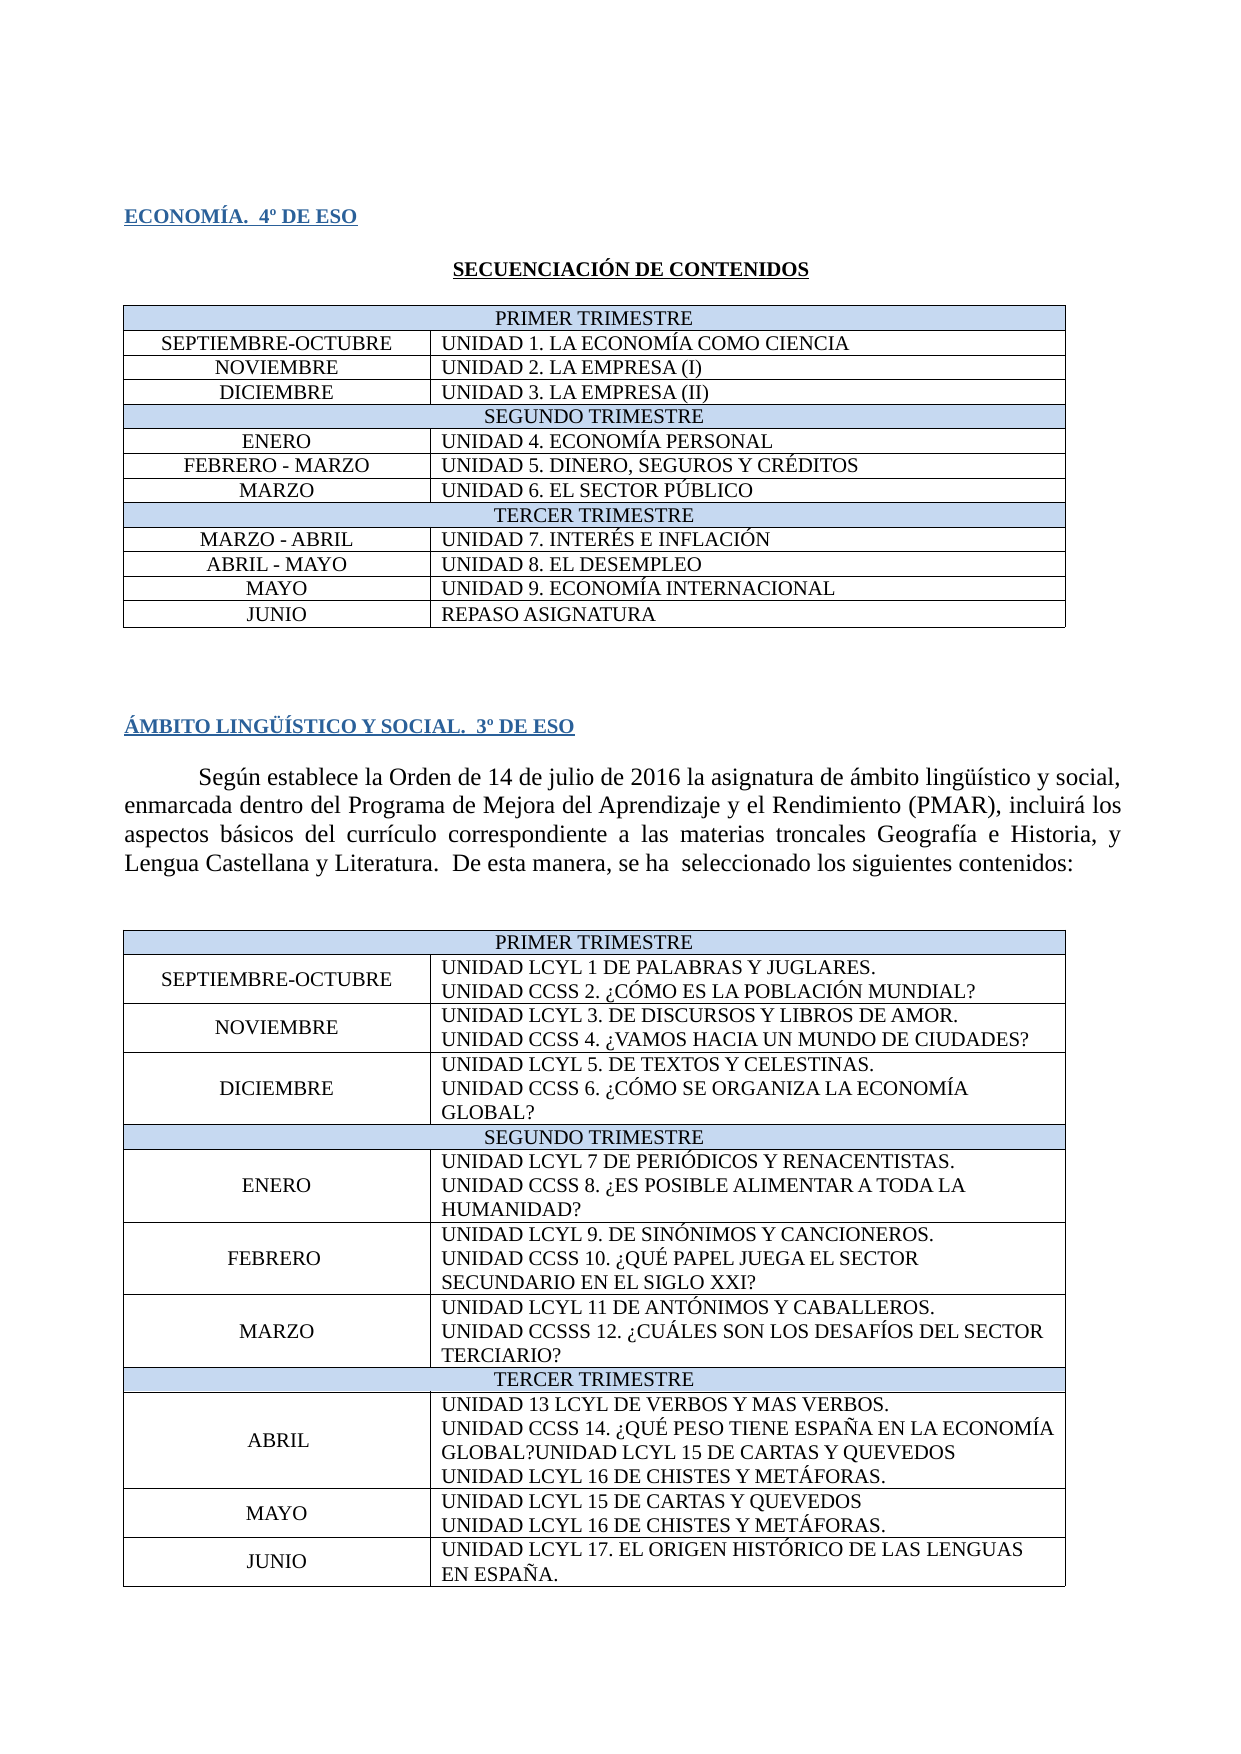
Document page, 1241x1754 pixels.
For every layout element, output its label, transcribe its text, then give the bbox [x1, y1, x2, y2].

table_cell UNIDAD LCYL 7 DE PERIÓDICOS Y RENACENTISTAS. UNIDAD CCSS 8. ¿ES POSIBLE ALIMENTAR A TODA LA HUMANIDAD? [431, 1150, 1065, 1221]
table_cell ABRIL - MAYO [124, 552, 430, 576]
table_cell UNIDAD 1. LA ECONOMÍA COMO CIENCIA [431, 331, 1065, 354]
table_cell JUNIO [124, 1538, 430, 1586]
table_cell SEGUNDO TRIMESTRE [124, 405, 1065, 428]
table_cell TERCER TRIMESTRE [124, 1368, 1065, 1391]
table_cell UNIDAD 2. LA EMPRESA (I) [431, 356, 1065, 379]
table_cell UNIDAD 9. ECONOMÍA INTERNACIONAL [431, 577, 1065, 600]
table_header PRIMER TRIMESTRE [124, 931, 1065, 954]
table_cell MAYO [124, 1489, 430, 1537]
table_cell MAYO [124, 577, 430, 600]
table_cell UNIDAD 8. EL DESEMPLEO [431, 552, 1065, 576]
table_cell SEPTIEMBRE-OCTUBRE [124, 955, 430, 1003]
table_header PRIMER TRIMESTRE [124, 306, 1065, 330]
table_cell UNIDAD LCYL 3. DE DISCURSOS Y LIBROS DE AMOR. UNIDAD CCSS 4. ¿VAMOS HACIA UN MUNDO DE CIUDADES? [431, 1004, 1065, 1051]
table_cell UNIDAD 13 LCYL DE VERBOS Y MAS VERBOS. UNIDAD CCSS 14. ¿QUÉ PESO TIENE ESPAÑA EN LA ECONOMÍA GLOBAL?UNIDAD LCYL 15 DE CARTAS Y QUEVEDOS UNIDAD LCYL 16 DE CHISTES Y METÁFORAS. [431, 1393, 1065, 1488]
table_cell MARZO [124, 1295, 430, 1367]
text ÁMBITO LINGÜÍSTICO Y SOCIAL. 3º DE ESO [124, 714, 1122, 738]
table_cell UNIDAD 6. EL SECTOR PÚBLICO [431, 479, 1065, 502]
table_cell NOVIEMBRE [124, 356, 430, 379]
table_cell ABRIL [124, 1393, 430, 1488]
table_cell UNIDAD LCYL 11 DE ANTÓNIMOS Y CABALLEROS. UNIDAD CCSSS 12. ¿CUÁLES SON LOS DESAFÍOS DEL SECTOR TERCIARIO? [431, 1295, 1065, 1367]
table_cell REPASO ASIGNATURA [431, 601, 1065, 627]
table_cell ENERO [124, 1150, 430, 1221]
table_cell SEPTIEMBRE-OCTUBRE [124, 331, 430, 354]
text ECONOMÍA. 4º DE ESO [124, 204, 1122, 228]
table_cell UNIDAD 4. ECONOMÍA PERSONAL [431, 429, 1065, 453]
table_cell UNIDAD 3. LA EMPRESA (II) [431, 380, 1065, 404]
table_cell JUNIO [124, 601, 430, 627]
table_cell FEBRERO - MARZO [124, 454, 430, 477]
table_cell TERCER TRIMESTRE [124, 503, 1065, 527]
table_cell UNIDAD LCYL 15 DE CARTAS Y QUEVEDOS UNIDAD LCYL 16 DE CHISTES Y METÁFORAS. [431, 1489, 1065, 1537]
table_cell UNIDAD LCYL 9. DE SINÓNIMOS Y CANCIONEROS. UNIDAD CCSS 10. ¿QUÉ PAPEL JUEGA EL SECTOR SECUNDARIO EN EL SIGLO XXI? [431, 1223, 1065, 1294]
table_cell MARZO - ABRIL [124, 528, 430, 551]
table_cell SEGUNDO TRIMESTRE [124, 1125, 1065, 1149]
table_cell FEBRERO [124, 1223, 430, 1294]
table_cell UNIDAD 7. INTERÉS E INFLACIÓN [431, 528, 1065, 551]
text Según establece la Orden de 14 de julio de 2016 la asignatura de ámbito lingüístico y social, enmarcada dentro del Programa de Mejora del Aprendizaje y el Rendimiento (PMAR), incluirá los aspectos básicos del currículo correspondiente a las materias troncales Geografía e Historia, y Lengua Castellana y Literatura. De esta manera, se ha seleccionado los siguientes contenidos: [124, 762, 1122, 877]
table_cell DICIEMBRE [124, 380, 430, 404]
table_cell MARZO [124, 479, 430, 502]
table_cell UNIDAD LCYL 1 DE PALABRAS Y JUGLARES. UNIDAD CCSS 2. ¿CÓMO ES LA POBLACIÓN MUNDIAL? [431, 955, 1065, 1003]
table_cell UNIDAD LCYL 5. DE TEXTOS Y CELESTINAS. UNIDAD CCSS 6. ¿CÓMO SE ORGANIZA LA ECONOMÍA GLOBAL? [431, 1053, 1065, 1124]
table_cell DICIEMBRE [124, 1053, 430, 1124]
table_cell UNIDAD 5. DINERO, SEGUROS Y CRÉDITOS [431, 454, 1065, 477]
table_cell ENERO [124, 429, 430, 453]
text SECUENCIACIÓN DE CONTENIDOS [124, 257, 1122, 281]
table_cell NOVIEMBRE [124, 1004, 430, 1051]
table_cell UNIDAD LCYL 17. EL ORIGEN HISTÓRICO DE LAS LENGUAS EN ESPAÑA. [431, 1538, 1065, 1586]
